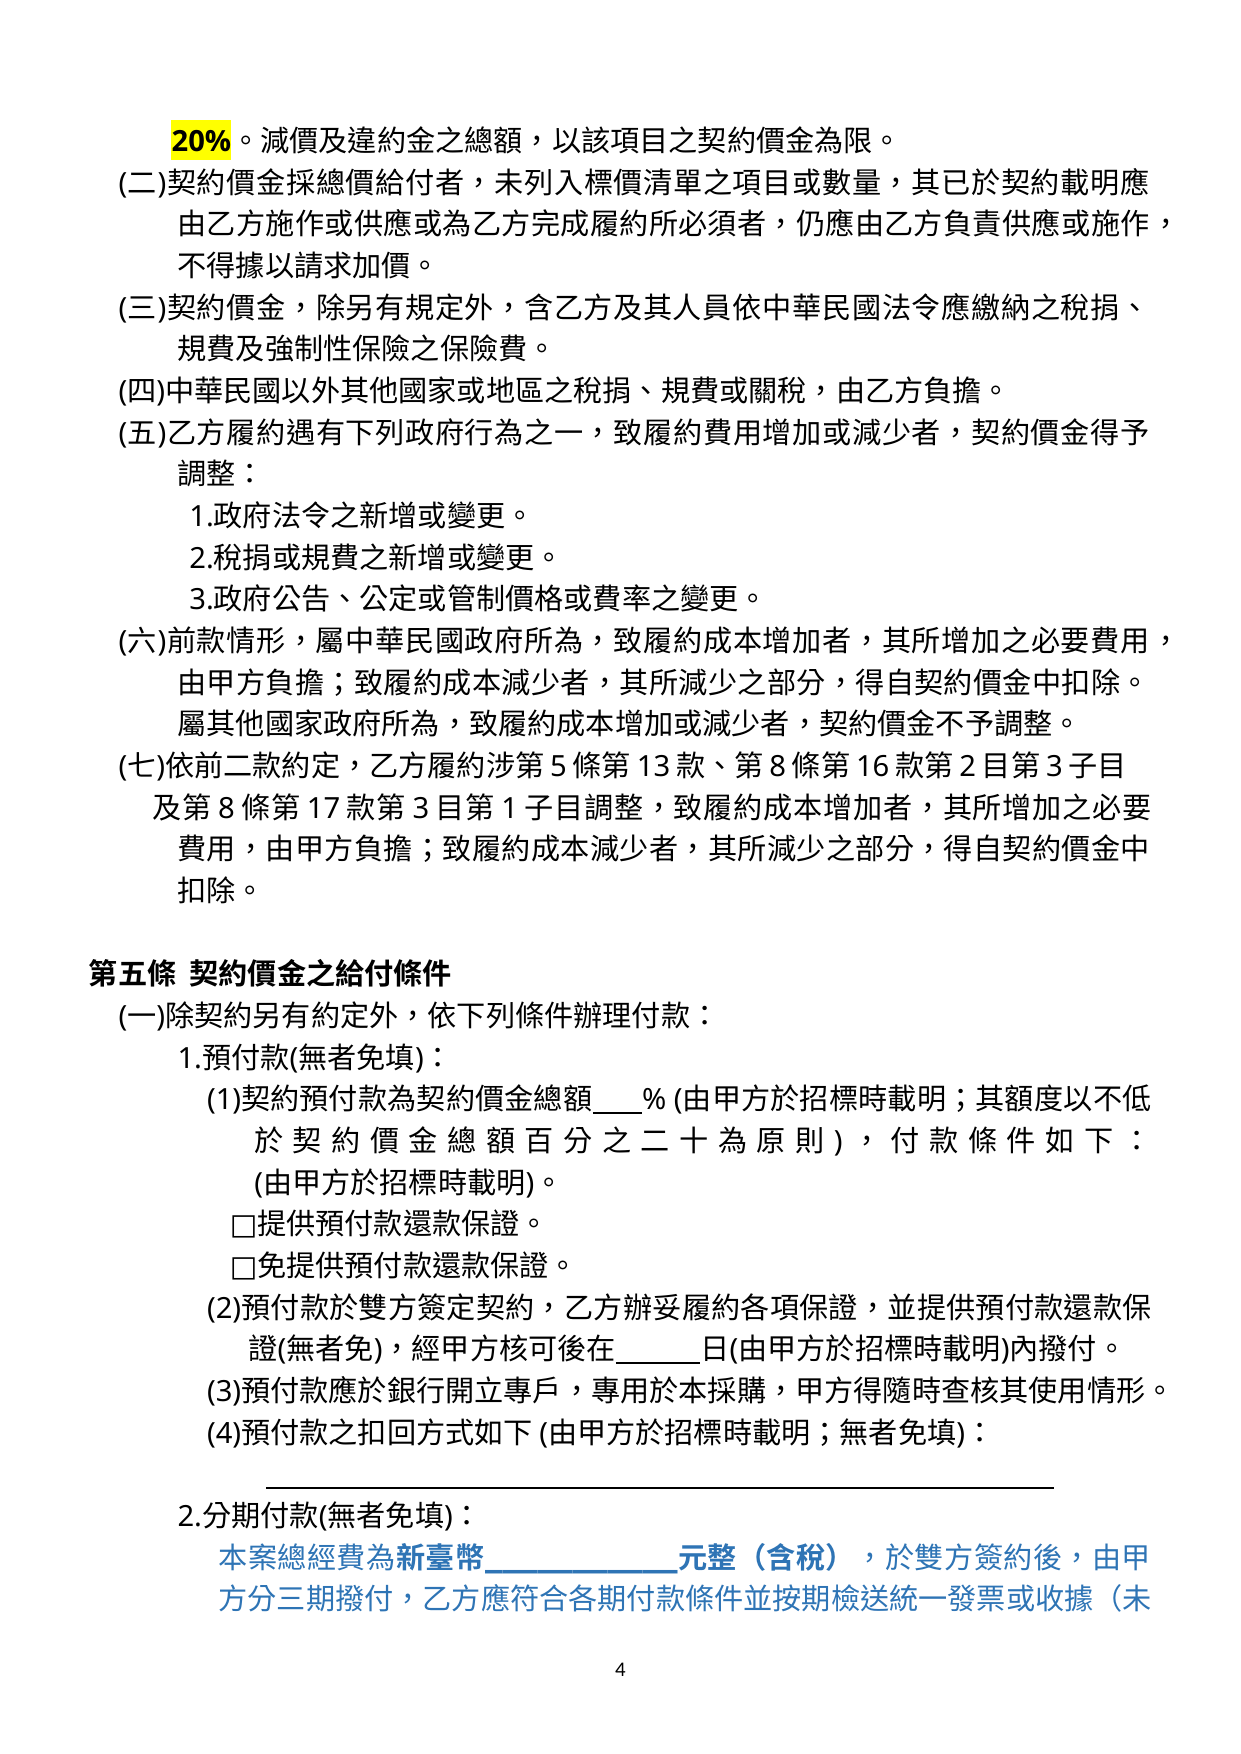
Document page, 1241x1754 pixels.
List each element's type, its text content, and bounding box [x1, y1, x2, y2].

text □提供預付款還款保證。 [207, 1201, 1152, 1243]
text (六)前款情形，屬中華民國政府所為，致履約成本增加者，其所增加之必要費用，由甲方負擔；致履約成本減少者，其所減少之部分，得自契約價金中扣除。屬其他國家政府所為，致履約成本增加或減少者，契約價金不予調整。 [118, 618, 1152, 743]
text (四)中華民國以外其他國家或地區之稅捐、規費或關稅，由乙方負擔。 [118, 368, 1152, 410]
text 及第8條第17款第3目第1子目調整，致履約成本增加者，其所增加之必要費用，由甲方負擔；致履約成本減少者，其所減少之部分，得自契約價金中扣除。 [118, 785, 1152, 910]
text □免提供預付款還款保證。 [207, 1243, 1152, 1285]
text (七)依前二款約定，乙方履約涉第5條第13款、第8條第16款第2目第3子目 [118, 743, 1152, 785]
text 第五條 契約價金之給付條件 [89, 951, 1152, 993]
text (一)除契約另有約定外，依下列條件辦理付款： [118, 993, 1152, 1035]
text 1.預付款(無者免填)： [177, 1035, 1152, 1076]
text 2.稅捐或規費之新增或變更。 [189, 535, 1146, 576]
text (4)預付款之扣回方式如下 (由甲方於招標時載明；無者免填)： [207, 1410, 1152, 1451]
list 20%。減價及違約金之總額，以該項目之契約價金為限。 [171, 118, 1152, 160]
text 本案總經費為新臺幣___________元整（含稅），於雙方簽約後，由甲方分三期撥付，乙方應符合各期付款條件並按期檢送統一發票或收據（未 [218, 1535, 1152, 1618]
text (1)契約預付款為契約價金總額 % (由甲方於招標時載明；其額度以不低於契約價金總額百分之二十為原則)，付款條件如下： (由甲方於招標時載明)。 [207, 1076, 1152, 1201]
text 1.政府法令之新增或變更。 [189, 493, 1146, 535]
text (二)契約價金採總價給付者，未列入標價清單之項目或數量，其已於契約載明應由乙方施作或供應或為乙方完成履約所必須者，仍應由乙方負責供應或施作，不得據以請求加價。 [118, 160, 1152, 285]
text (五)乙方履約遇有下列政府行為之一，致履約費用增加或減少者，契約價金得予調整： [118, 410, 1152, 493]
text (3)預付款應於銀行開立專戶，專用於本採購，甲方得隨時查核其使用情形。 [207, 1368, 1152, 1410]
text 3.政府公告、公定或管制價格或費率之變更。 [189, 576, 1146, 618]
text (2)預付款於雙方簽定契約，乙方辦妥履約各項保證，並提供預付款還款保證(無者免)，經甲方核可後在 日(由甲方於招標時載明)內撥付。 [207, 1285, 1152, 1368]
text 2.分期付款(無者免填)： [177, 1493, 1152, 1535]
text (三)契約價金，除另有規定外，含乙方及其人員依中華民國法令應繳納之稅捐、規費及強制性保險之保險費。 [118, 285, 1152, 368]
